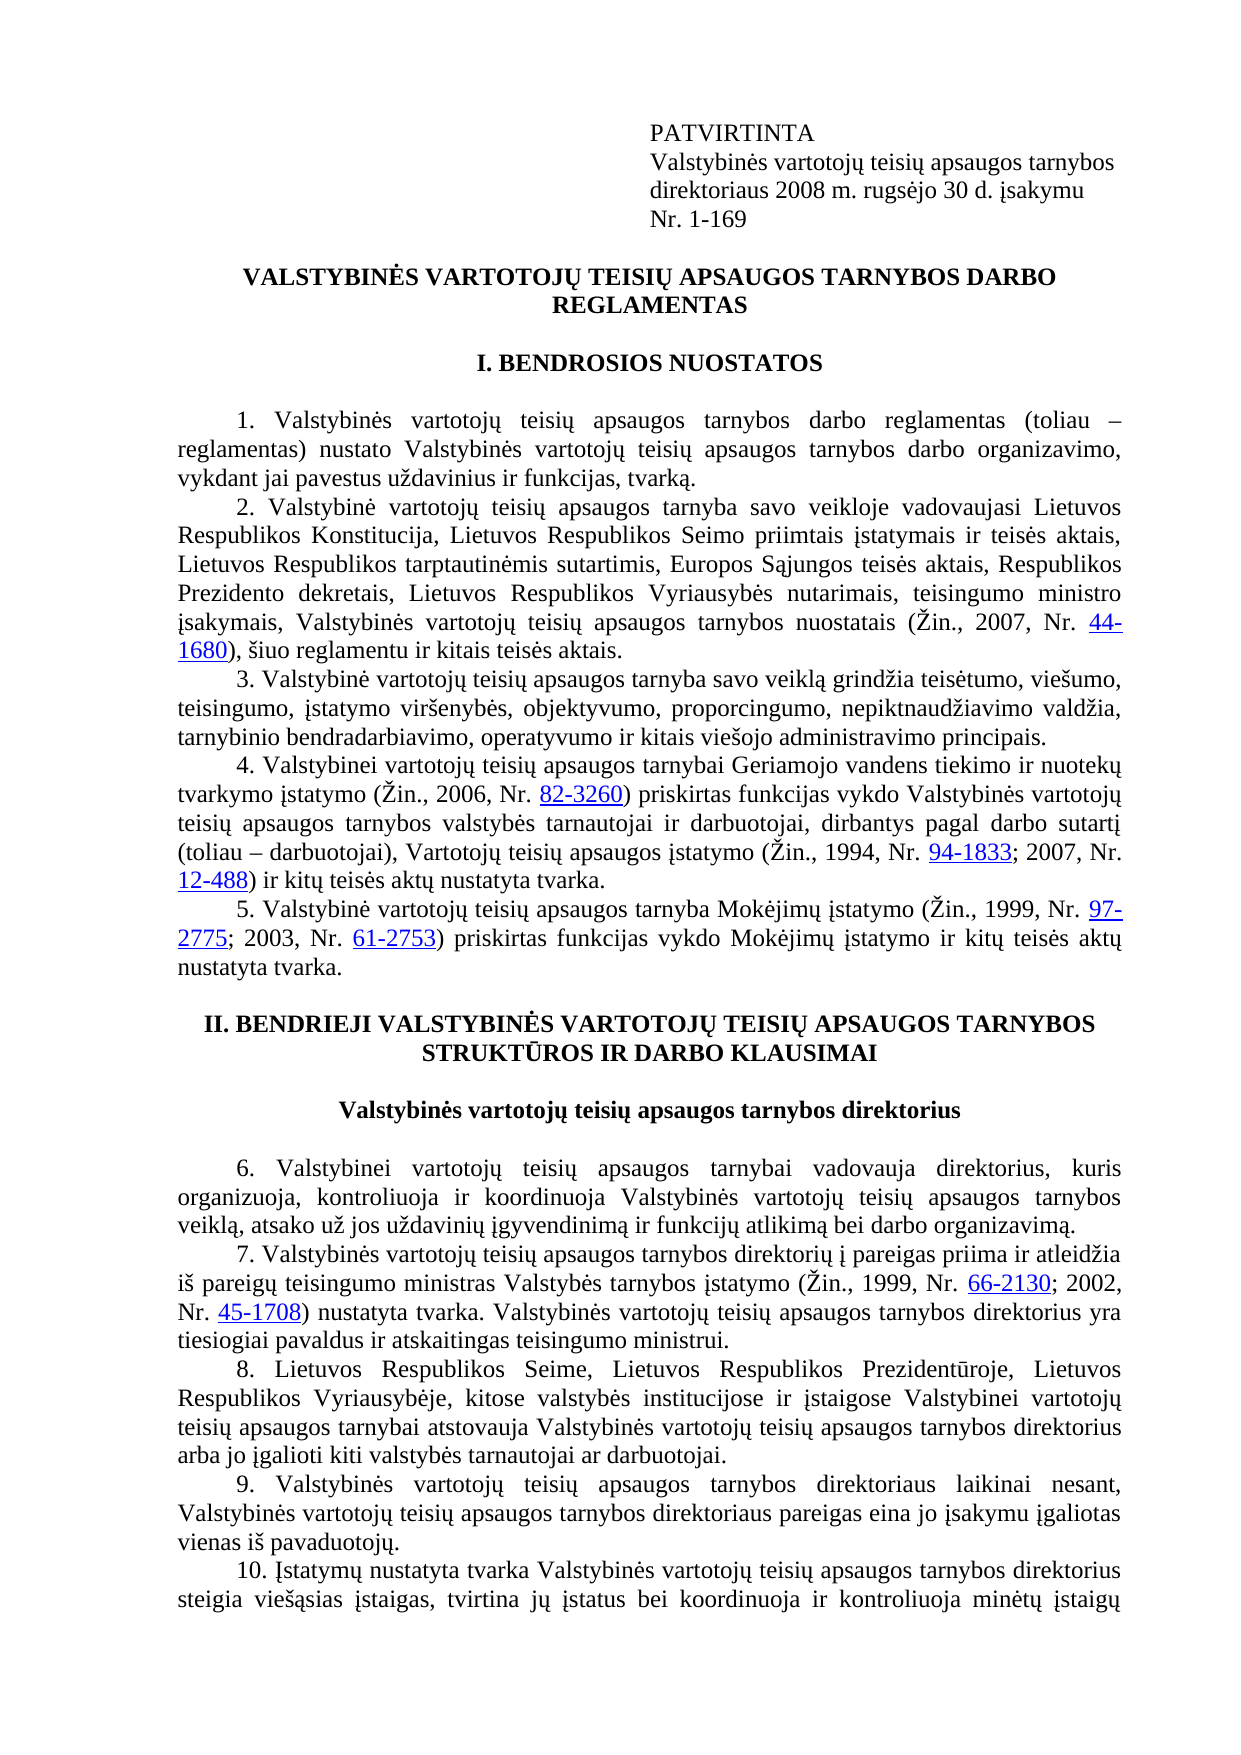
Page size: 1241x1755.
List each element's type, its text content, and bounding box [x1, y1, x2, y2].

text I. BENDROSIOS NUOSTATOS [177, 348, 1122, 377]
text 8. Lietuvos Respublikos Seime, Lietuvos Respublikos Prezidentūroje, Lietuvos Respublikos Vyriausybėje, kitose valstybės institucijose ir įstaigose Valstybinei vartotojų teisių apsaugos tarnybai atstovauja Valstybinės vartotojų teisių apsaugos tarnybos direktorius arba jo įgalioti kiti valstybės tarnautojai ar darbuotojai. [177, 1354, 1122, 1469]
text 9. Valstybinės vartotojų teisių apsaugos tarnybos direktoriaus laikinai nesant, Valstybinės vartotojų teisių apsaugos tarnybos direktoriaus pareigas eina jo įsakymu įgaliotas vienas iš pavaduotojų. [177, 1469, 1122, 1556]
text 4. Valstybinei vartotojų teisių apsaugos tarnybai Geriamojo vandens tiekimo ir nuotekų tvarkymo įstatymo (Žin., 2006, Nr. 82-3260) priskirtas funkcijas vykdo Valstybinės vartotojų teisių apsaugos tarnybos valstybės tarnautojai ir darbuotojai, dirbantys pagal darbo sutartį (toliau – darbuotojai), Vartotojų teisių apsaugos įstatymo (Žin., 1994, Nr. 94-1833; 2007, Nr. 12-488) ir kitų teisės aktų nustatyta tvarka. [177, 751, 1122, 894]
text 2. Valstybinė vartotojų teisių apsaugos tarnyba savo veikloje vadovaujasi Lietuvos Respublikos Konstitucija, Lietuvos Respublikos Seimo priimtais įstatymais ir teisės aktais, Lietuvos Respublikos tarptautinėmis sutartimis, Europos Sąjungos teisės aktais, Respublikos Prezidento dekretais, Lietuvos Respublikos Vyriausybės nutarimais, teisingumo ministro įsakymais, Valstybinės vartotojų teisių apsaugos tarnybos nuostatais (Žin., 2007, Nr. 44-1680), šiuo reglamentu ir kitais teisės aktais. [177, 492, 1122, 664]
text Valstybinės vartotojų teisių apsaugos tarnybos direktoriaus 2008 m. rugsėjo 30 d. įsakymu Nr. 1-169 [649, 147, 1122, 233]
text 7. Valstybinės vartotojų teisių apsaugos tarnybos direktorių į pareigas priima ir atleidžia iš pareigų teisingumo ministras Valstybės tarnybos įstatymo (Žin., 1999, Nr. 66-2130; 2002, Nr. 45-1708) nustatyta tvarka. Valstybinės vartotojų teisių apsaugos tarnybos direktorius yra tiesiogiai pavaldus ir atskaitingas teisingumo ministrui. [177, 1239, 1122, 1354]
text 10. Įstatymų nustatyta tvarka Valstybinės vartotojų teisių apsaugos tarnybos direktorius steigia viešąsias įstaigas, tvirtina jų įstatus bei koordinuoja ir kontroliuoja minėtų įstaigų [177, 1556, 1122, 1613]
text 6. Valstybinei vartotojų teisių apsaugos tarnybai vadovauja direktorius, kuris organizuoja, kontroliuoja ir koordinuoja Valstybinės vartotojų teisių apsaugos tarnybos veiklą, atsako už jos uždavinių įgyvendinimą ir funkcijų atlikimą bei darbo organizavimą. [177, 1153, 1122, 1239]
text II. BENDRIEJI VALSTYBINĖS VARTOTOJŲ TEISIŲ APSAUGOS TARNYBOS STRUKTŪROS IR DARBO KLAUSIMAI [177, 1009, 1122, 1067]
text 5. Valstybinė vartotojų teisių apsaugos tarnyba Mokėjimų įstatymo (Žin., 1999, Nr. 97-2775; 2003, Nr. 61-2753) priskirtas funkcijas vykdo Mokėjimų įstatymo ir kitų teisės aktų nustatyta tvarka. [177, 894, 1122, 981]
text Valstybinės vartotojų teisių apsaugos tarnybos direktorius [177, 1096, 1122, 1124]
text 3. Valstybinė vartotojų teisių apsaugos tarnyba savo veiklą grindžia teisėtumo, viešumo, teisingumo, įstatymo viršenybės, objektyvumo, proporcingumo, nepiktnaudžiavimo valdžia, tarnybinio bendradarbiavimo, operatyvumo ir kitais viešojo administravimo principais. [177, 664, 1122, 751]
text 1. Valstybinės vartotojų teisių apsaugos tarnybos darbo reglamentas (toliau – reglamentas) nustato Valstybinės vartotojų teisių apsaugos tarnybos darbo organizavimo, vykdant jai pavestus uždavinius ir funkcijas, tvarką. [177, 406, 1122, 492]
text VALSTYBINĖS VARTOTOJŲ TEISIŲ APSAUGOS TARNYBOS DARBO REGLAMENTAS [177, 262, 1122, 319]
text PATVIRTINTA [649, 118, 1122, 147]
